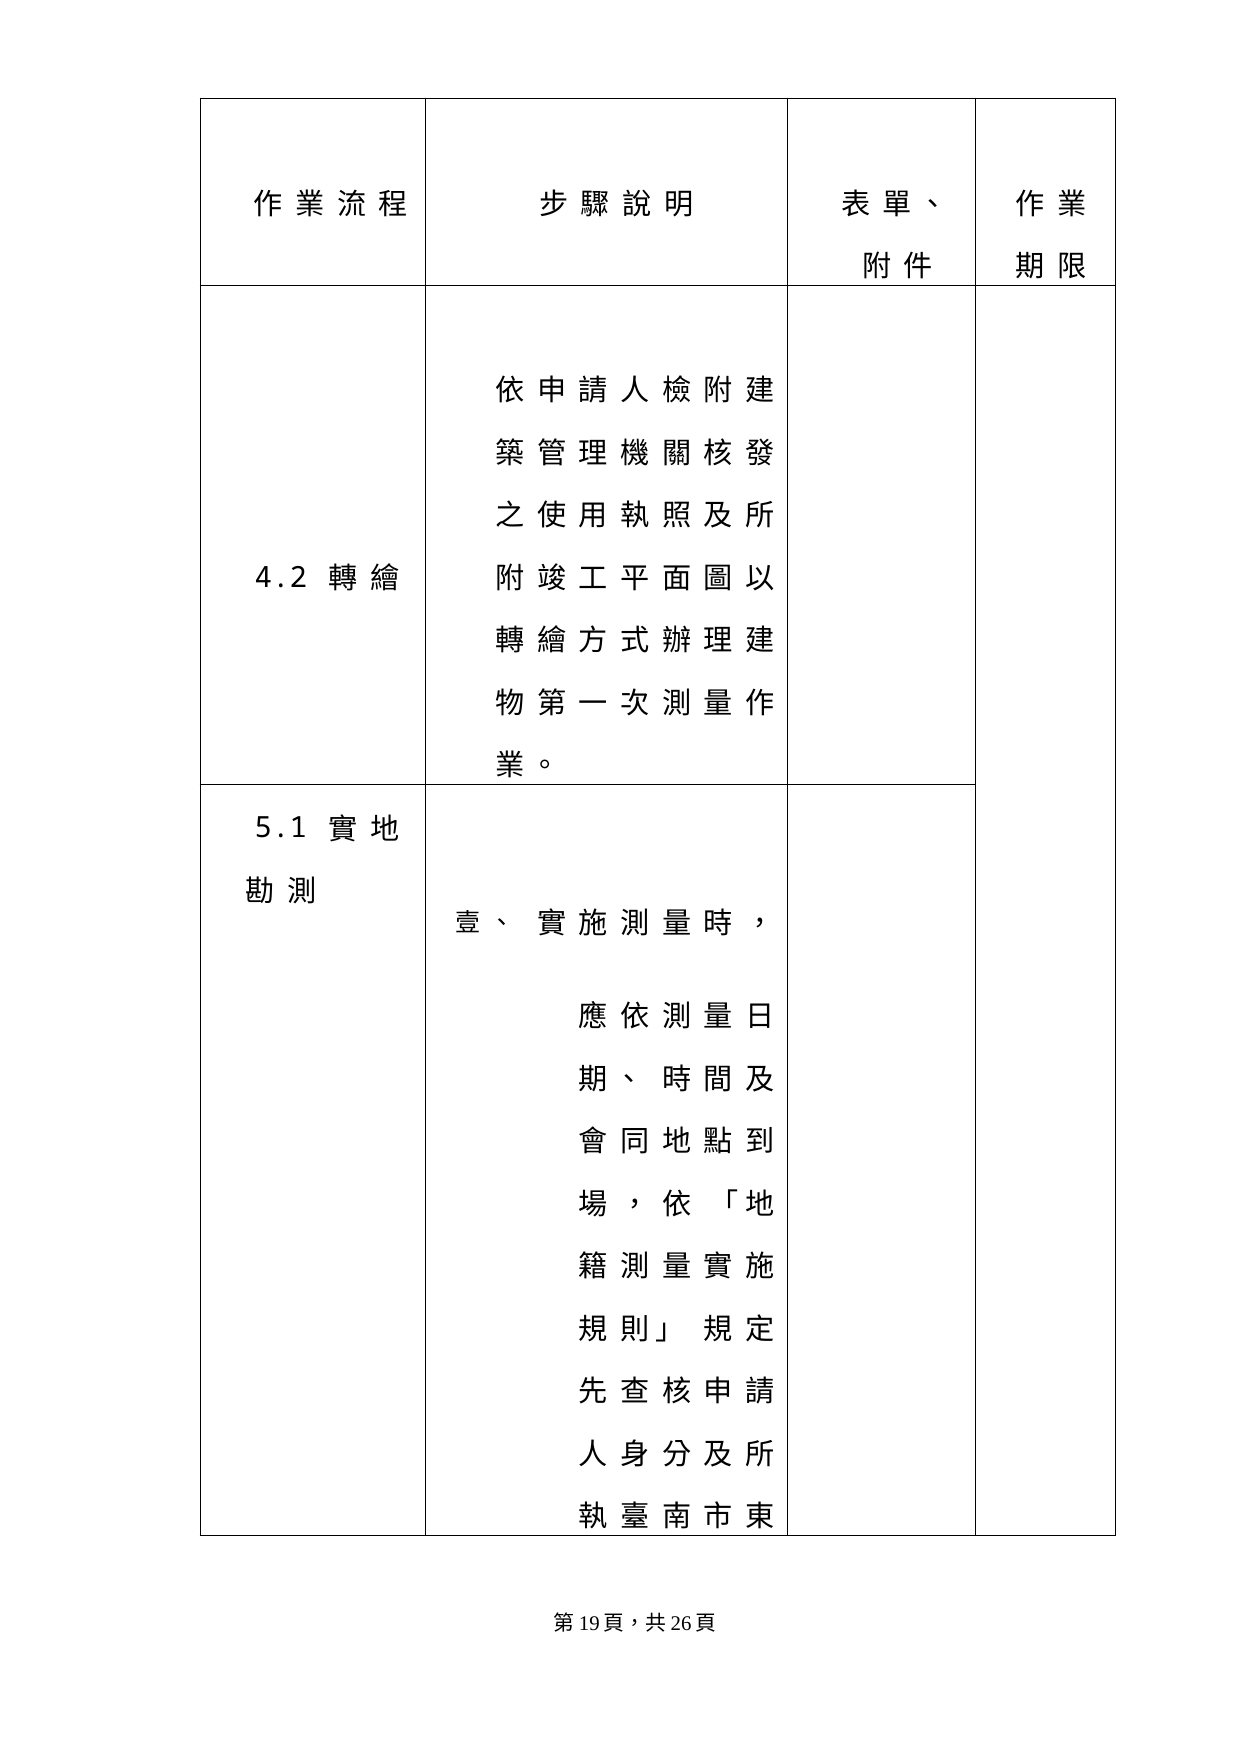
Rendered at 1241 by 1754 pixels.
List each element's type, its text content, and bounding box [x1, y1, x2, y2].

table_cell [976, 286, 1115, 1535]
table_header 表單、附件 [788, 99, 975, 285]
table_cell 5.1實地勘測 [201, 785, 425, 1535]
table_cell [788, 785, 975, 1535]
table_cell 實施測量時，應依測量日期、時間及會同地點到場，依「地籍測量實施規則」規定先查核申請人身分及所執臺南市東南地政事務所建物測量定期通知書是否相符。若申請人或代理人因故無法到場，臨時委託他人代理者，應檢附委託書。 原定測量日期，因風雨或其他事故不能測量時，依「地籍測量實施規則」規定，經簽報核准改期後，通知申請人。 [426, 785, 787, 1535]
table_cell 依申請人檢附建築管理機關核發之使用執照及所附竣工平面圖以轉繪方式辦理建物第一次測量作業。 [426, 286, 787, 784]
table_cell [788, 286, 975, 784]
table_header 步驟說明 [426, 99, 787, 285]
table_cell 4.2轉繪 [201, 286, 425, 784]
table_header 作業流程 [201, 99, 425, 285]
table_header 作業期限 [976, 99, 1115, 285]
